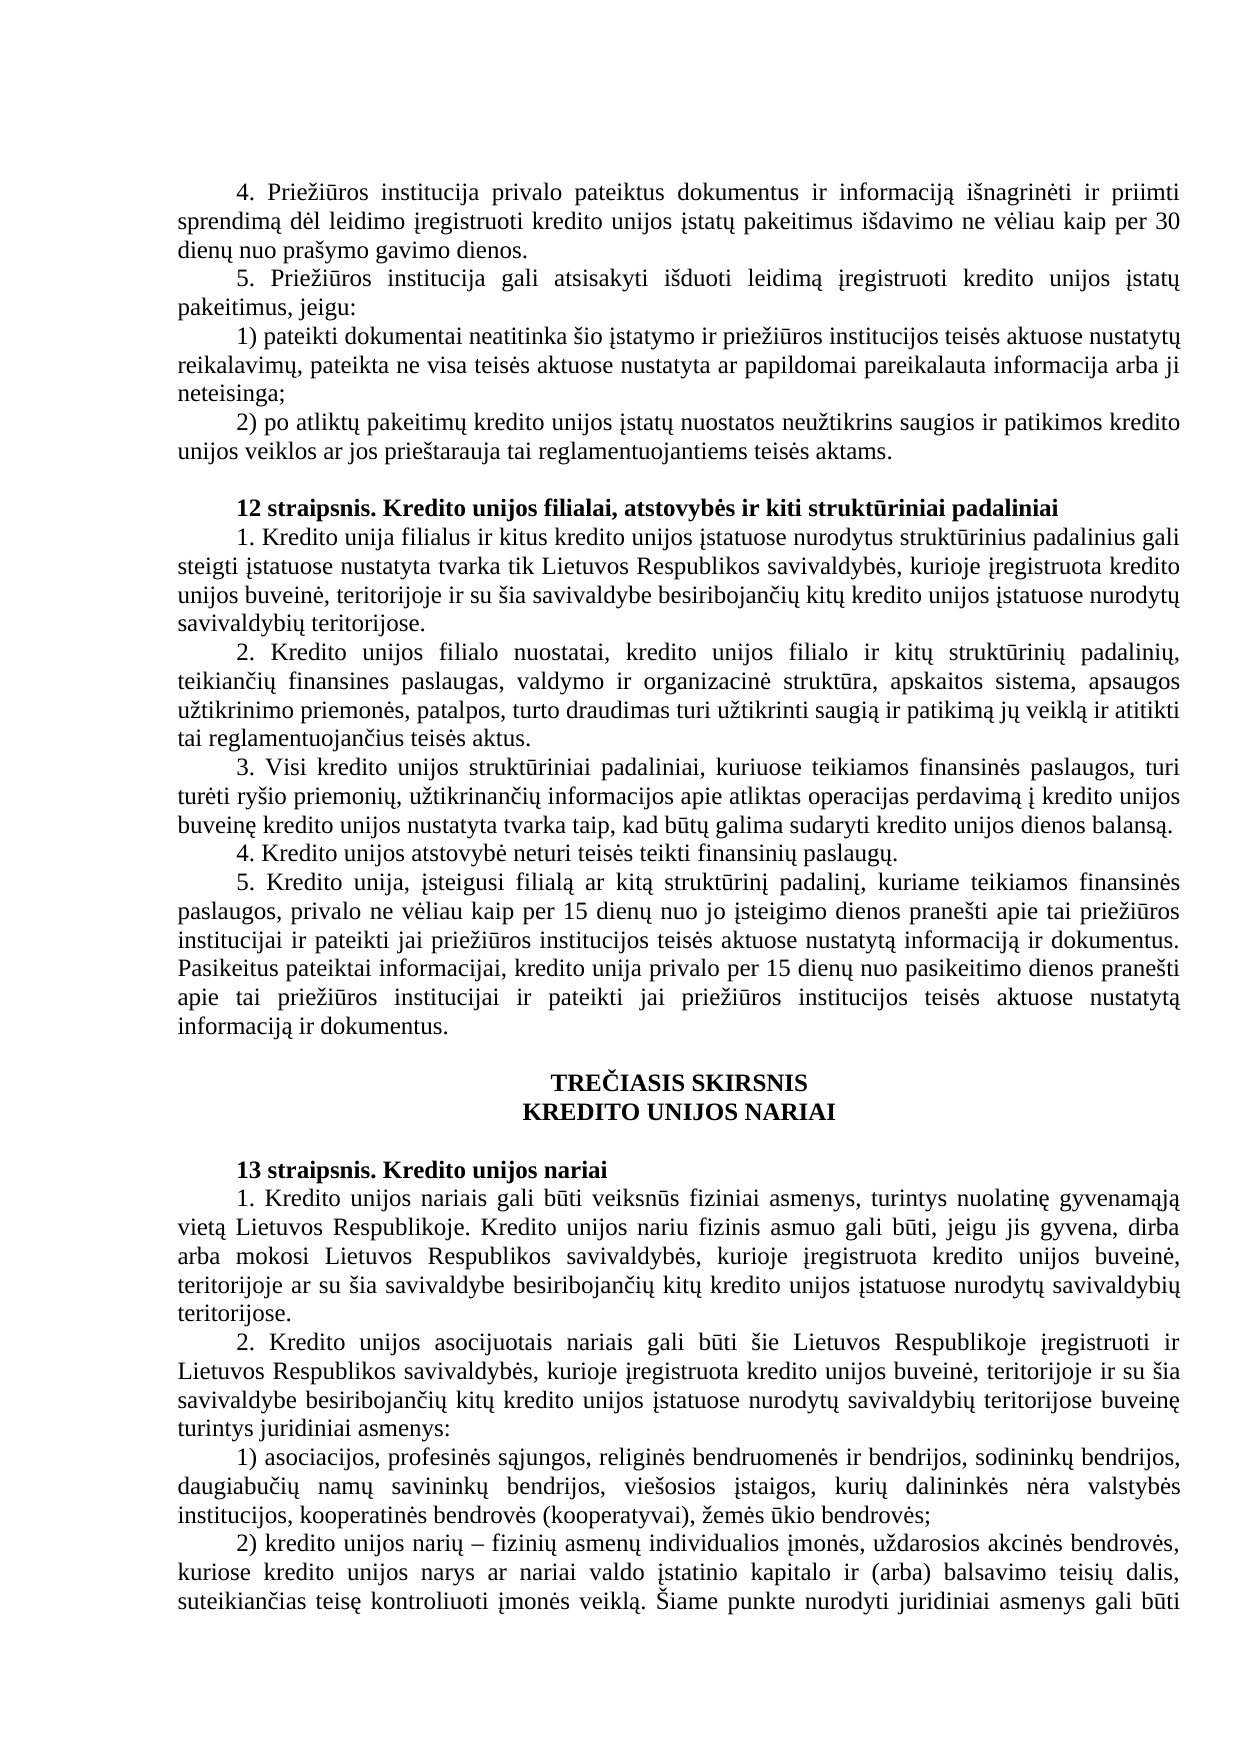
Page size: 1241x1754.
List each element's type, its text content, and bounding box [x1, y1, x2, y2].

text TREČIASIS SKIRSNIS [177, 1068, 1181, 1097]
text 1) pateikti dokumentai neatitinka šio įstatymo ir priežiūros institucijos teisės aktuose nustatytų reikalavimų, pateikta ne visa teisės aktuose nustatyta ar papildomai pareikalauta informacija arba ji neteisinga; [177, 321, 1181, 407]
text 12 straipsnis. Kredito unijos filialai, atstovybės ir kiti struktūriniai padaliniai [177, 493, 1181, 522]
text 13 straipsnis. Kredito unijos nariai [177, 1155, 1181, 1183]
text 5. Priežiūros institucija gali atsisakyti išduoti leidimą įregistruoti kredito unijos įstatų pakeitimus, jeigu: [177, 263, 1181, 321]
text 2. Kredito unijos filialo nuostatai, kredito unijos filialo ir kitų struktūrinių padalinių, teikiančių finansines paslaugas, valdymo ir organizacinė struktūra, apskaitos sistema, apsaugos užtikrinimo priemonės, patalpos, turto draudimas turi užtikrinti saugią ir patikimą jų veiklą ir atitikti tai reglamentuojančius teisės aktus. [177, 637, 1181, 752]
text 1. Kredito unijos nariais gali būti veiksnūs fiziniai asmenys, turintys nuolatinę gyvenamąją vietą Lietuvos Respublikoje. Kredito unijos nariu fizinis asmuo gali būti, jeigu jis gyvena, dirba arba mokosi Lietuvos Respublikos savivaldybės, kurioje įregistruota kredito unijos buveinė, teritorijoje ar su šia savivaldybe besiribojančių kitų kredito unijos įstatuose nurodytų savivaldybių teritorijose. [177, 1183, 1181, 1327]
text 1. Kredito unija filialus ir kitus kredito unijos įstatuose nurodytus struktūrinius padalinius gali steigti įstatuose nustatyta tvarka tik Lietuvos Respublikos savivaldybės, kurioje įregistruota kredito unijos buveinė, teritorijoje ir su šia savivaldybe besiribojančių kitų kredito unijos įstatuose nurodytų savivaldybių teritorijose. [177, 522, 1181, 637]
text 1) asociacijos, profesinės sąjungos, religinės bendruomenės ir bendrijos, sodininkų bendrijos, daugiabučių namų savininkų bendrijos, viešosios įstaigos, kurių dalininkės nėra valstybės institucijos, kooperatinės bendrovės (kooperatyvai), žemės ūkio bendrovės; [177, 1442, 1181, 1528]
text 2. Kredito unijos asocijuotais nariais gali būti šie Lietuvos Respublikoje įregistruoti ir Lietuvos Respublikos savivaldybės, kurioje įregistruota kredito unijos buveinė, teritorijoje ir su šia savivaldybe besiribojančių kitų kredito unijos įstatuose nurodytų savivaldybių teritorijose buveinę turintys juridiniai asmenys: [177, 1327, 1181, 1442]
text 4. Kredito unijos atstovybė neturi teisės teikti finansinių paslaugų. [177, 838, 1181, 867]
text 3. Visi kredito unijos struktūriniai padaliniai, kuriuose teikiamos finansinės paslaugos, turi turėti ryšio priemonių, užtikrinančių informacijos apie atliktas operacijas perdavimą į kredito unijos buveinę kredito unijos nustatyta tvarka taip, kad būtų galima sudaryti kredito unijos dienos balansą. [177, 752, 1181, 838]
text 2) kredito unijos narių – fizinių asmenų individualios įmonės, uždarosios akcinės bendrovės, kuriose kredito unijos narys ar nariai valdo įstatinio kapitalo ir (arba) balsavimo teisių dalis, suteikiančias teisę kontroliuoti įmonės veiklą. Šiame punkte nurodyti juridiniai asmenys gali būti [177, 1528, 1181, 1615]
text KREDITO UNIJOS NARIAI [177, 1097, 1181, 1126]
text 2) po atliktų pakeitimų kredito unijos įstatų nuostatos neužtikrins saugios ir patikimos kredito unijos veiklos ar jos prieštarauja tai reglamentuojantiems teisės aktams. [177, 407, 1181, 465]
text 5. Kredito unija, įsteigusi filialą ar kitą struktūrinį padalinį, kuriame teikiamos finansinės paslaugos, privalo ne vėliau kaip per 15 dienų nuo jo įsteigimo dienos pranešti apie tai priežiūros institucijai ir pateikti jai priežiūros institucijos teisės aktuose nustatytą informaciją ir dokumentus. Pasikeitus pateiktai informacijai, kredito unija privalo per 15 dienų nuo pasikeitimo dienos pranešti apie tai priežiūros institucijai ir pateikti jai priežiūros institucijos teisės aktuose nustatytą informaciją ir dokumentus. [177, 867, 1181, 1040]
text 4. Priežiūros institucija privalo pateiktus dokumentus ir informaciją išnagrinėti ir priimti sprendimą dėl leidimo įregistruoti kredito unijos įstatų pakeitimus išdavimo ne vėliau kaip per 30 dienų nuo prašymo gavimo dienos. [177, 177, 1181, 263]
